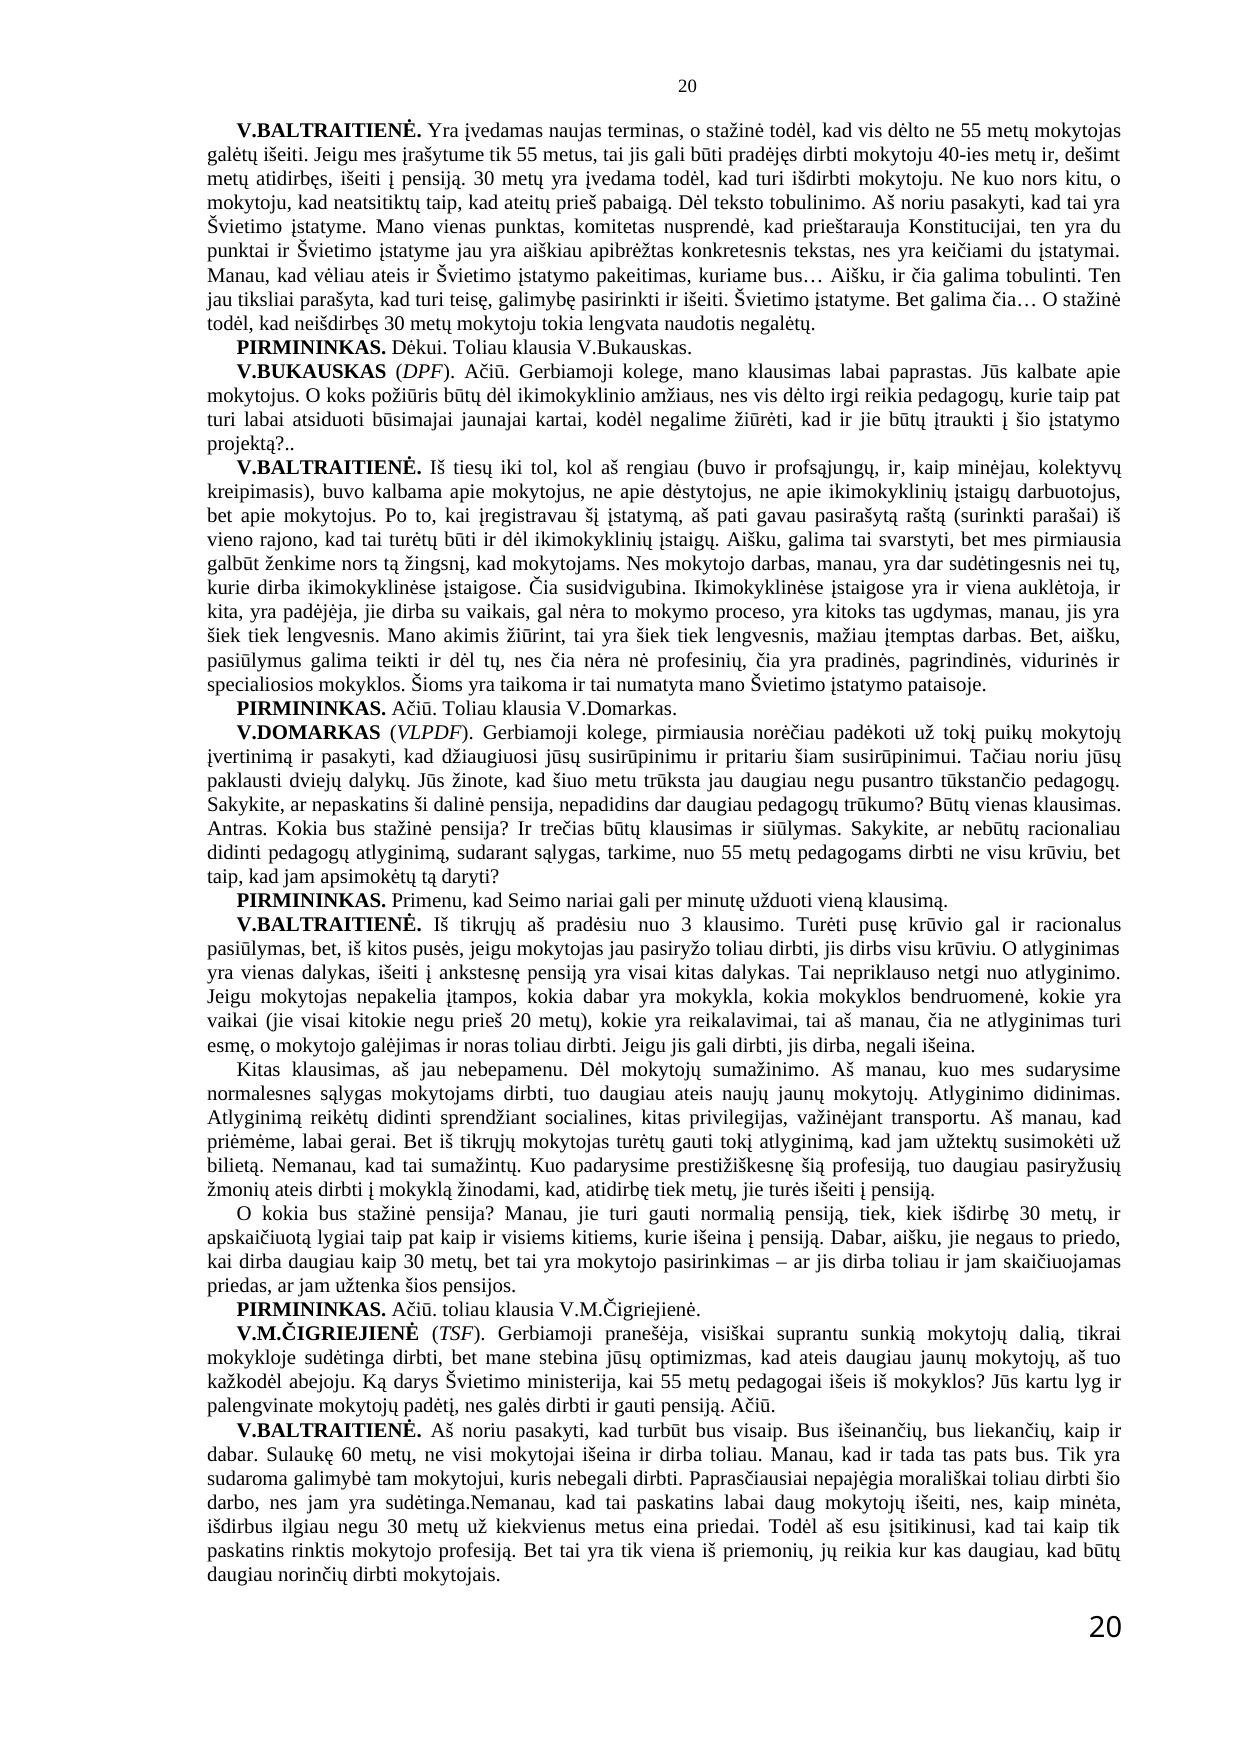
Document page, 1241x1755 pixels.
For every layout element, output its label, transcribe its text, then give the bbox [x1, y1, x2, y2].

text PIRMININKAS. Ačiū. toliau klausia V.M.Čigriejienė. [207, 1297, 1122, 1321]
text V.BUKAUSKAS (DPF). Ačiū. Gerbiamoji kolege, mano klausimas labai paprastas. Jūs kalbate apie mokytojus. O koks požiūris būtų dėl ikimokyklinio amžiaus, nes vis dėlto irgi reikia pedagogų, kurie taip pat turi labai atsiduoti būsimajai jaunajai kartai, kodėl negalime žiūrėti, kad ir jie būtų įtraukti į šio įstatymo projektą?.. [207, 359, 1122, 455]
text V.DOMARKAS (VLPDF). Gerbiamoji kolege, pirmiausia norėčiau padėkoti už tokį puikų mokytojų įvertinimą ir pasakyti, kad džiaugiuosi jūsų susirūpinimu ir pritariu šiam susirūpinimui. Tačiau noriu jūsų paklausti dviejų dalykų. Jūs žinote, kad šiuo metu trūksta jau daugiau negu pusantro tūkstančio pedagogų. Sakykite, ar nepaskatins ši dalinė pensija, nepadidins dar daugiau pedagogų trūkumo? Būtų vienas klausimas. Antras. Kokia bus stažinė pensija? Ir trečias būtų klausimas ir siūlymas. Sakykite, ar nebūtų racionaliau didinti pedagogų atlyginimą, sudarant sąlygas, tarkime, nuo 55 metų pedagogams dirbti ne visu krūviu, bet taip, kad jam apsimokėtų tą daryti? [207, 720, 1122, 888]
text V.BALTRAITIENĖ. Iš tikrųjų aš pradėsiu nuo 3 klausimo. Turėti pusę krūvio gal ir racionalus pasiūlymas, bet, iš kitos pusės, jeigu mokytojas jau pasiryžo toliau dirbti, jis dirbs visu krūviu. O atlyginimas yra vienas dalykas, išeiti į ankstesnę pensiją yra visai kitas dalykas. Tai nepriklauso netgi nuo atlyginimo. Jeigu mokytojas nepakelia įtampos, kokia dabar yra mokykla, kokia mokyklos bendruomenė, kokie yra vaikai (jie visai kitokie negu prieš 20 metų), kokie yra reikalavimai, tai aš manau, čia ne atlyginimas turi esmę, o mokytojo galėjimas ir noras toliau dirbti. Jeigu jis gali dirbti, jis dirba, negali išeina. [207, 912, 1122, 1057]
text V.BALTRAITIENĖ. Yra įvedamas naujas terminas, o stažinė todėl, kad vis dėlto ne 55 metų mokytojas galėtų išeiti. Jeigu mes įrašytume tik 55 metus, tai jis gali būti pradėjęs dirbti mokytoju 40-ies metų ir, dešimt metų atidirbęs, išeiti į pensiją. 30 metų yra įvedama todėl, kad turi išdirbti mokytoju. Ne kuo nors kitu, o mokytoju, kad neatsitiktų taip, kad ateitų prieš pabaigą. Dėl teksto tobulinimo. Aš noriu pasakyti, kad tai yra Švietimo įstatyme. Mano vienas punktas, komitetas nusprendė, kad prieštarauja Konstitucijai, ten yra du punktai ir Švietimo įstatyme jau yra aiškiau apibrėžtas konkretesnis tekstas, nes yra keičiami du įstatymai. Manau, kad vėliau ateis ir Švietimo įstatymo pakeitimas, kuriame bus… Aišku, ir čia galima tobulinti. Ten jau tiksliai parašyta, kad turi teisę, galimybę pasirinkti ir išeiti. Švietimo įstatyme. Bet galima čia… O stažinė todėl, kad neišdirbęs 30 metų mokytoju tokia lengvata naudotis negalėtų. [207, 118, 1122, 335]
text V.M.ČIGRIEJIENĖ (TSF). Gerbiamoji pranešėja, visiškai suprantu sunkią mokytojų dalią, tikrai mokykloje sudėtinga dirbti, bet mane stebina jūsų optimizmas, kad ateis daugiau jaunų mokytojų, aš tuo kažkodėl abejoju. Ką darys Švietimo ministerija, kai 55 metų pedagogai išeis iš mokyklos? Jūs kartu lyg ir palengvinate mokytojų padėtį, nes galės dirbti ir gauti pensiją. Ačiū. [207, 1321, 1122, 1417]
text V.BALTRAITIENĖ. Aš noriu pasakyti, kad turbūt bus visaip. Bus išeinančių, bus liekančių, kaip ir dabar. Sulaukę 60 metų, ne visi mokytojai išeina ir dirba toliau. Manau, kad ir tada tas pats bus. Tik yra sudaroma galimybė tam mokytojui, kuris nebegali dirbti. Paprasčiausiai nepajėgia morališkai toliau dirbti šio darbo, nes jam yra sudėtinga.Nemanau, kad tai paskatins labai daug mokytojų išeiti, nes, kaip minėta, išdirbus ilgiau negu 30 metų už kiekvienus metus eina priedai. Todėl aš esu įsitikinusi, kad tai kaip tik paskatins rinktis mokytojo profesiją. Bet tai yra tik viena iš priemonių, jų reikia kur kas daugiau, kad būtų daugiau norinčių dirbti mokytojais. [207, 1417, 1122, 1586]
text O kokia bus stažinė pensija? Manau, jie turi gauti normalią pensiją, tiek, kiek išdirbę 30 metų, ir apskaičiuotą lygiai taip pat kaip ir visiems kitiems, kurie išeina į pensiją. Dabar, aišku, jie negaus to priedo, kai dirba daugiau kaip 30 metų, bet tai yra mokytojo pasirinkimas – ar jis dirba toliau ir jam skaičiuojamas priedas, ar jam užtenka šios pensijos. [207, 1201, 1122, 1297]
text V.BALTRAITIENĖ. Iš tiesų iki tol, kol aš rengiau (buvo ir profsąjungų, ir, kaip minėjau, kolektyvų kreipimasis), buvo kalbama apie mokytojus, ne apie dėstytojus, ne apie ikimokyklinių įstaigų darbuotojus, bet apie mokytojus. Po to, kai įregistravau šį įstatymą, aš pati gavau pasirašytą raštą (surinkti parašai) iš vieno rajono, kad tai turėtų būti ir dėl ikimokyklinių įstaigų. Aišku, galima tai svarstyti, bet mes pirmiausia galbūt ženkime nors tą žingsnį, kad mokytojams. Nes mokytojo darbas, manau, yra dar sudėtingesnis nei tų, kurie dirba ikimokyklinėse įstaigose. Čia susidvigubina. Ikimokyklinėse įstaigose yra ir viena auklėtoja, ir kita, yra padėjėja, jie dirba su vaikais, gal nėra to mokymo proceso, yra kitoks tas ugdymas, manau, jis yra šiek tiek lengvesnis. Mano akimis žiūrint, tai yra šiek tiek lengvesnis, mažiau įtemptas darbas. Bet, aišku, pasiūlymus galima teikti ir dėl tų, nes čia nėra nė profesinių, čia yra pradinės, pagrindinės, vidurinės ir specialiosios mokyklos. Šioms yra taikoma ir tai numatyta mano Švietimo įstatymo pataisoje. [207, 455, 1122, 696]
text PIRMININKAS. Primenu, kad Seimo nariai gali per minutę užduoti vieną klausimą. [207, 888, 1122, 912]
text Kitas klausimas, aš jau nebepamenu. Dėl mokytojų sumažinimo. Aš manau, kuo mes sudarysime normalesnes sąlygas mokytojams dirbti, tuo daugiau ateis naujų jaunų mokytojų. Atlyginimo didinimas. Atlyginimą reikėtų didinti sprendžiant socialines, kitas privilegijas, važinėjant transportu. Aš manau, kad priėmėme, labai gerai. Bet iš tikrųjų mokytojas turėtų gauti tokį atlyginimą, kad jam užtektų susimokėti už bilietą. Nemanau, kad tai sumažintų. Kuo padarysime prestižiškesnę šią profesiją, tuo daugiau pasiryžusių žmonių ateis dirbti į mokyklą žinodami, kad, atidirbę tiek metų, jie turės išeiti į pensiją. [207, 1057, 1122, 1201]
text PIRMININKAS. Dėkui. Toliau klausia V.Bukauskas. [207, 335, 1122, 359]
text PIRMININKAS. Ačiū. Toliau klausia V.Domarkas. [207, 696, 1122, 720]
